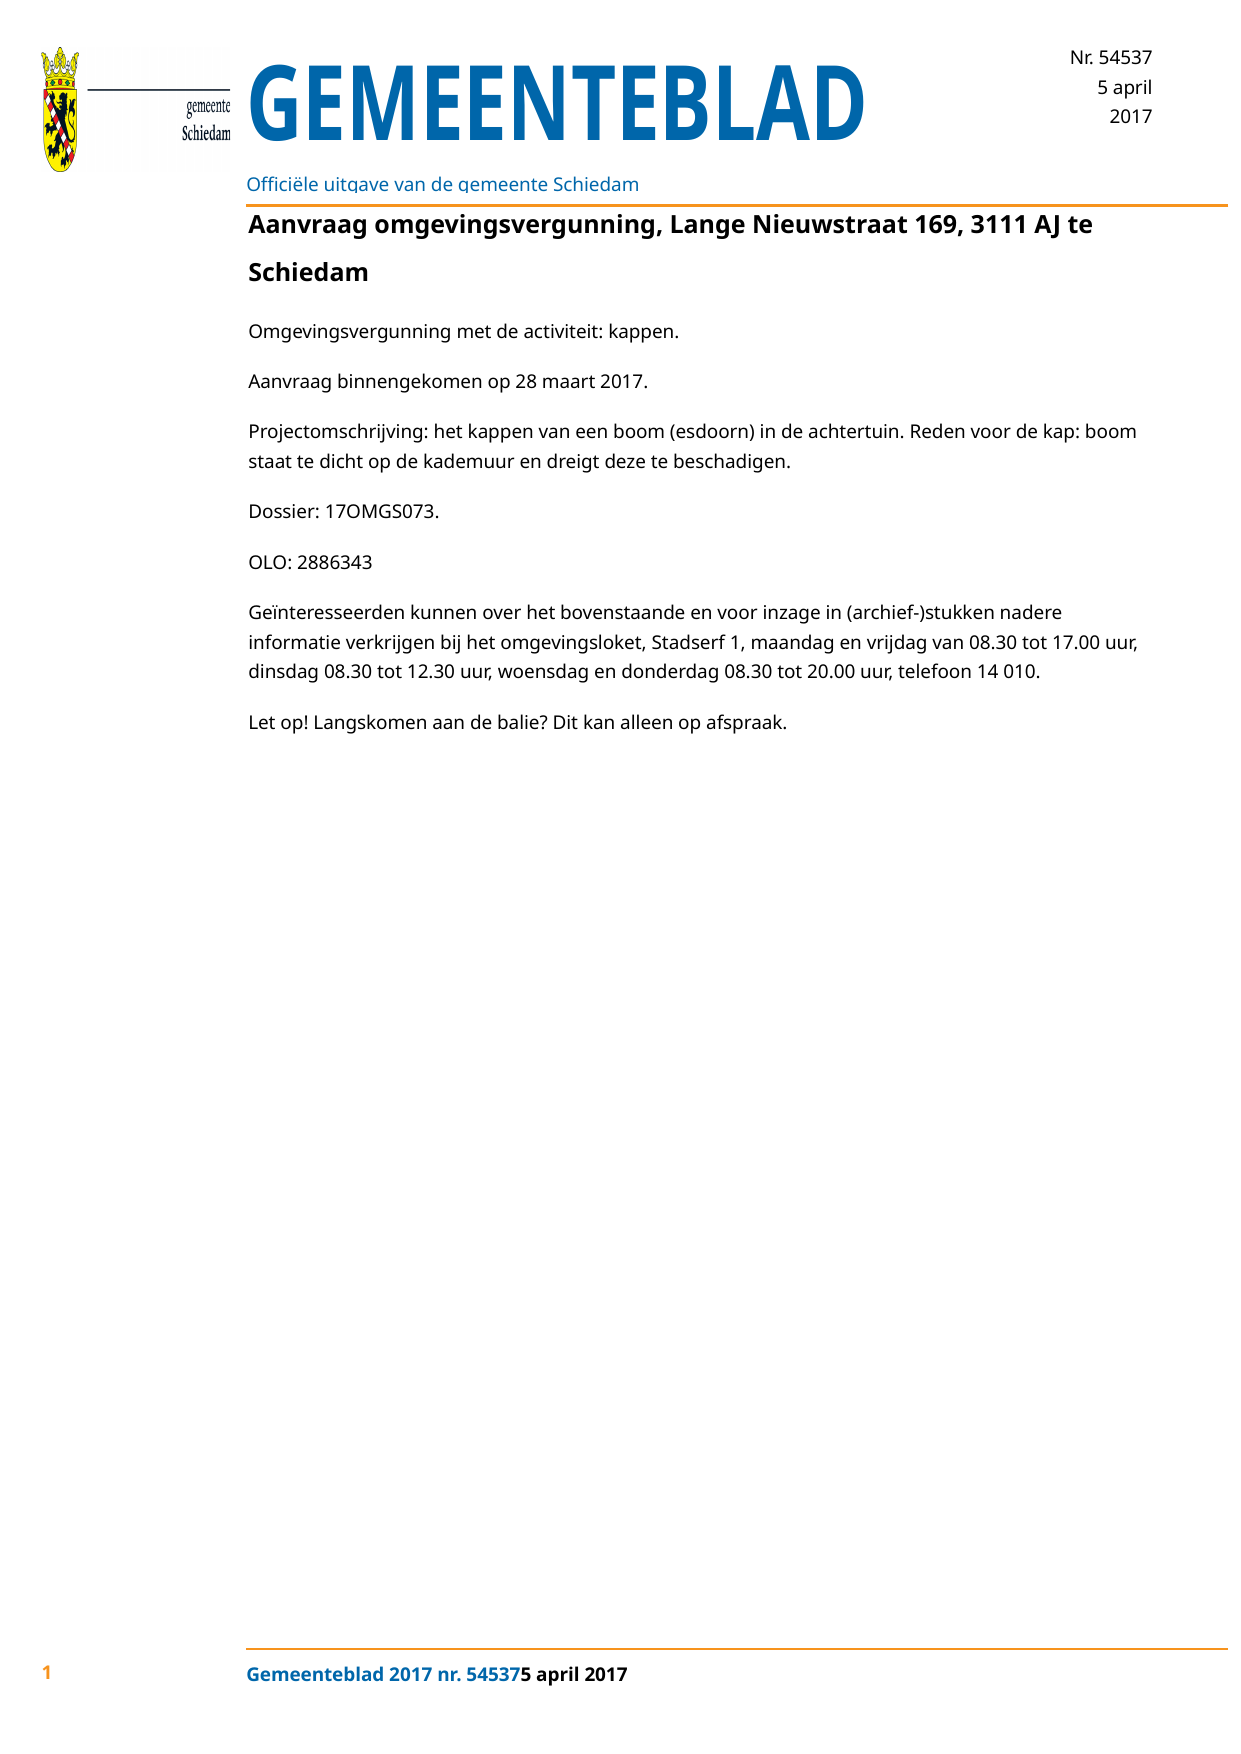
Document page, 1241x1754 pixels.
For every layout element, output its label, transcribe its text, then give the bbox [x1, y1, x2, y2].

text Aanvraag omgevingsvergunning, Lange Nieuwstraat 169, 3111 AJ te Schiedam [248, 207, 1152, 288]
text Let op! Langskomen aan de balie? Dit kan alleen op afspraak. [248, 709, 1152, 735]
picture [41, 47, 231, 172]
text Geïnteresseerden kunnen over het bovenstaande en voor inzage in (archief-)stukken nadere informatie verkrijgen bij het omgevingsloket, Stadserf 1, maandag en vrijdag van 08.30 tot 17.00 uur, dinsdag 08.30 tot 12.30 uur, woensdag en donderdag 08.30 tot 20.00 uur, telefoon 14 010. [248, 599, 1152, 684]
text Omgevingsvergunning met de activiteit: kappen. [248, 318, 1152, 344]
text Dossier: 17OMGS073. [248, 499, 1152, 524]
text Aanvraag binnengekomen op 28 maart 2017. [248, 368, 1152, 394]
text Projectomschrijving: het kappen van een boom (esdoorn) in de achtertuin. Reden voor de kap: boom staat te dicht op de kademuur en dreigt deze te beschadigen. [248, 419, 1152, 474]
text OLO: 2886343 [248, 549, 1152, 575]
